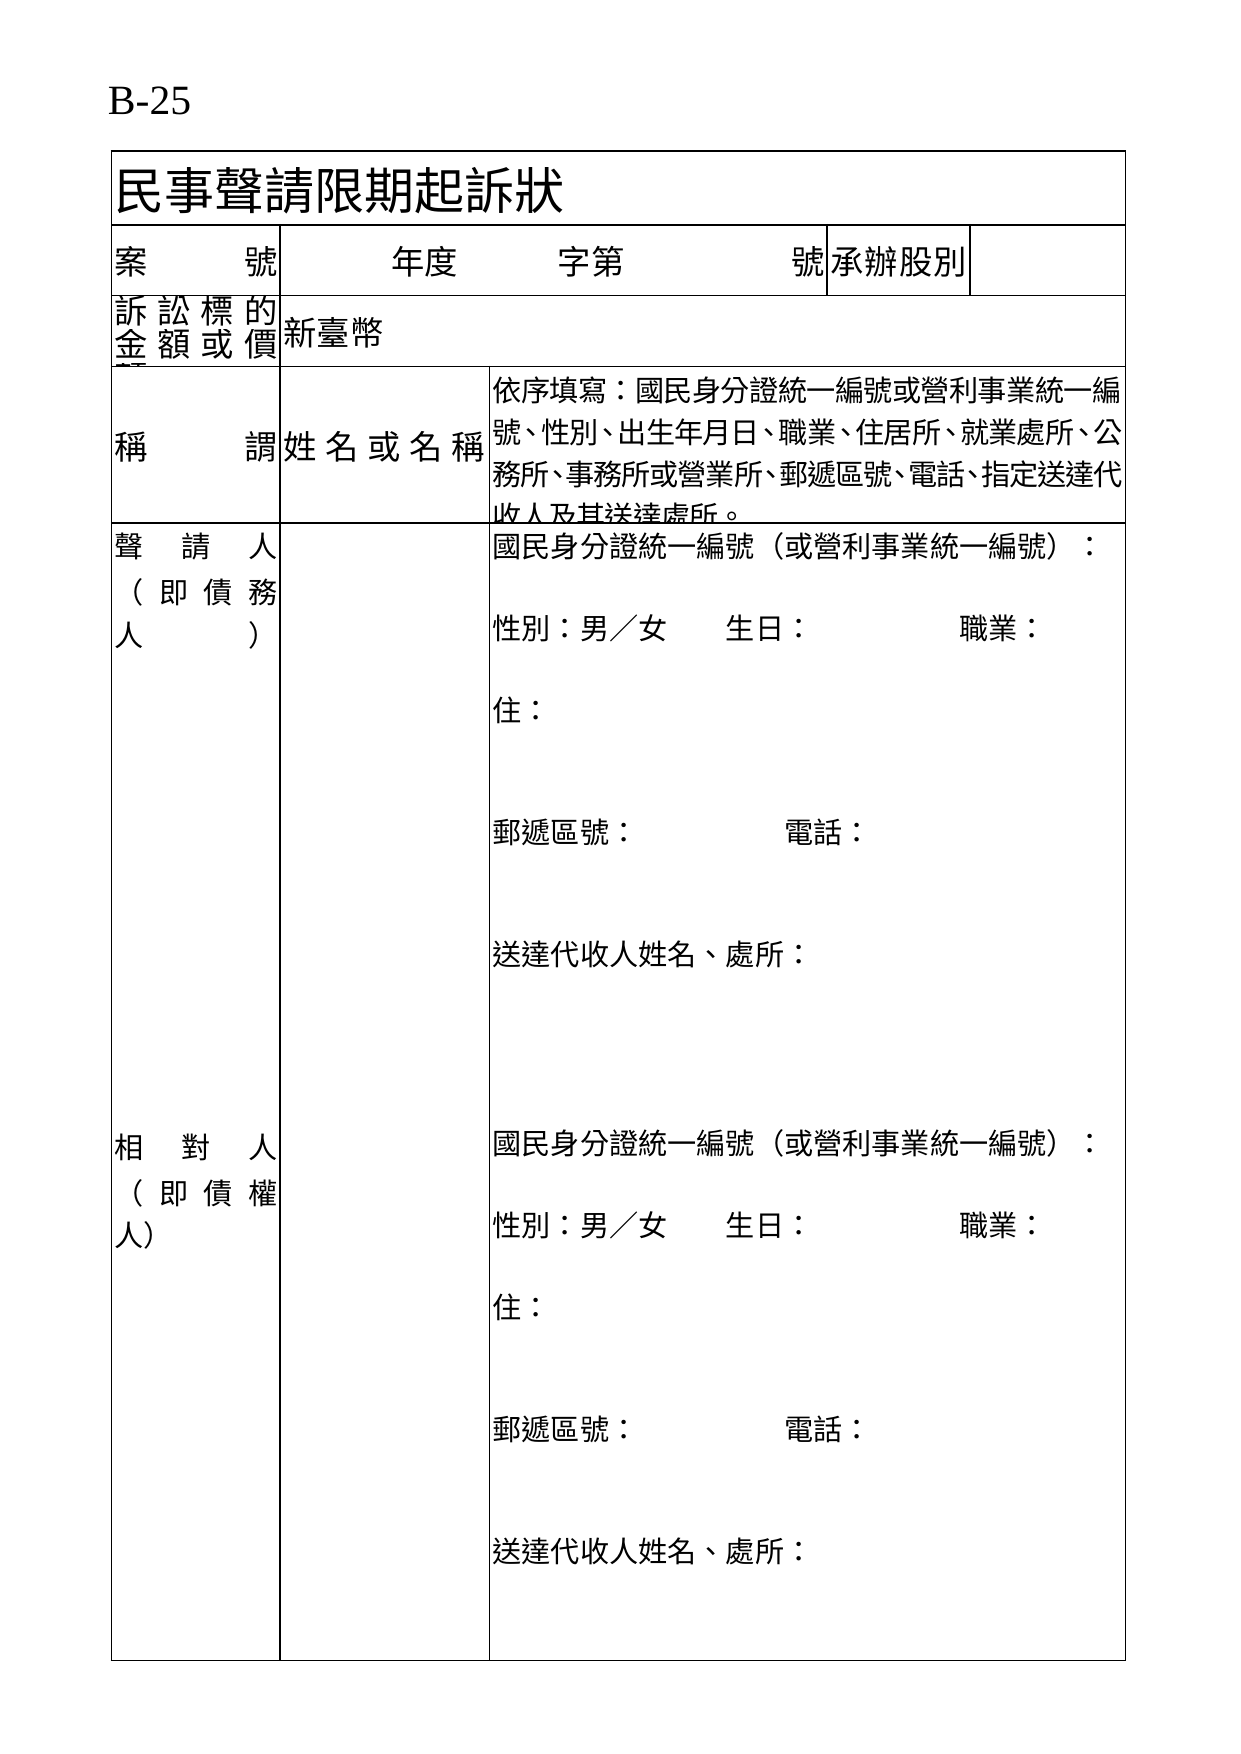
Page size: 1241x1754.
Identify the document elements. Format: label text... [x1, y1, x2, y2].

table_cell 相對人 （即債權人） [112, 1121, 279, 1660]
table_cell 訴訟標的 金額或價額 [112, 296, 279, 366]
table_cell 年度 字第 號 [281, 226, 826, 295]
table_cell [281, 1121, 489, 1660]
table_cell 國民身分證統一編號（或營利事業統一編號）： 性別：男／女 生日： 職業： 住： 郵遞區號： 電話： 送達代收人姓名、處所： [490, 524, 1125, 1121]
table_header 民事聲請限期起訴狀 [93, 56, 304, 143]
table_cell 姓名或名稱 [281, 367, 489, 522]
table_cell 承辦股別 [828, 226, 969, 295]
table_cell 案號 [112, 226, 279, 295]
table_cell [971, 226, 1125, 295]
table_cell 新臺幣 [281, 296, 1125, 366]
table_header 民事聲請限期起訴狀 [112, 152, 1125, 224]
table_cell 國民身分證統一編號（或營利事業統一編號）： 性別：男／女 生日： 職業： 住： 郵遞區號： 電話： 送達代收人姓名、處所： [490, 1121, 1125, 1660]
table_cell 依序填寫：國民身分證統一編號或營利事業統一編號、性別、出生年月日、職業、住居所、就業處所、公務所、事務所或營業所、郵遞區號、電話、指定送達代收人及其送達處所。 [490, 367, 1125, 522]
table_cell 聲請人 （即債務人） [112, 524, 279, 1121]
table_cell [281, 524, 489, 1121]
table_cell 稱謂 [112, 367, 279, 522]
